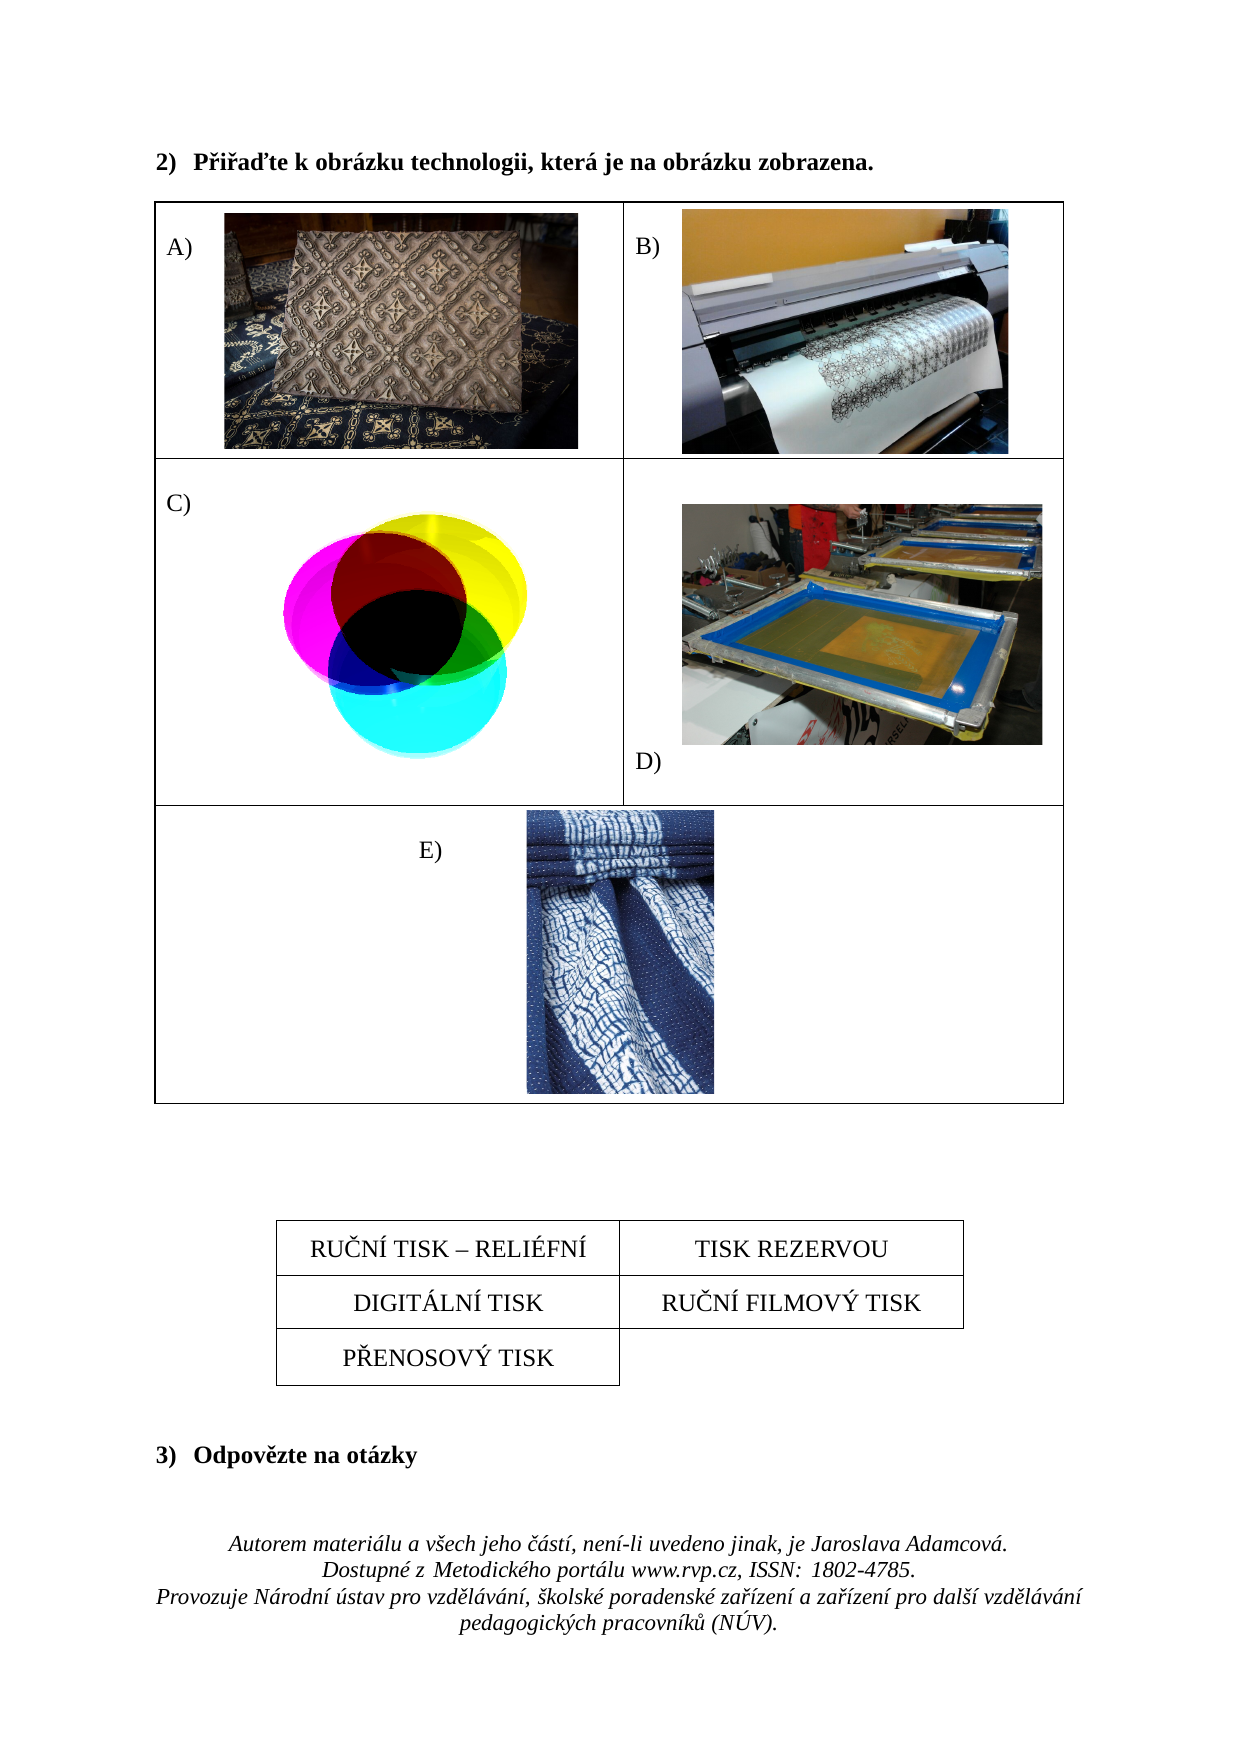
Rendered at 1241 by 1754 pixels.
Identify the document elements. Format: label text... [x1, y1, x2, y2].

table_cell [620, 1329, 963, 1385]
table_header B) [624, 203, 1063, 458]
list Odpovězte na otázky [156, 1440, 1122, 1469]
table_header RUČNÍ TISK – RELIÉFNÍ [277, 1221, 619, 1275]
table_cell E) [156, 806, 1063, 1103]
picture [682, 504, 1043, 745]
table_header TISK REZERVOU [620, 1221, 963, 1275]
picture [682, 209, 1009, 454]
table_cell D) [624, 459, 1063, 804]
table_cell DIGITÁLNÍ TISK [277, 1276, 619, 1328]
table_cell PŘENOSOVÝ TISK [277, 1329, 619, 1385]
table_header A) [156, 203, 623, 458]
picture [224, 213, 579, 449]
picture [268, 494, 548, 774]
table_cell RUČNÍ FILMOVÝ TISK [620, 1276, 963, 1328]
table_cell C) [156, 459, 623, 804]
list Přiřaďte k obrázku technologii, která je na obrázku zobrazena. [156, 147, 1122, 176]
picture [526, 810, 715, 1094]
